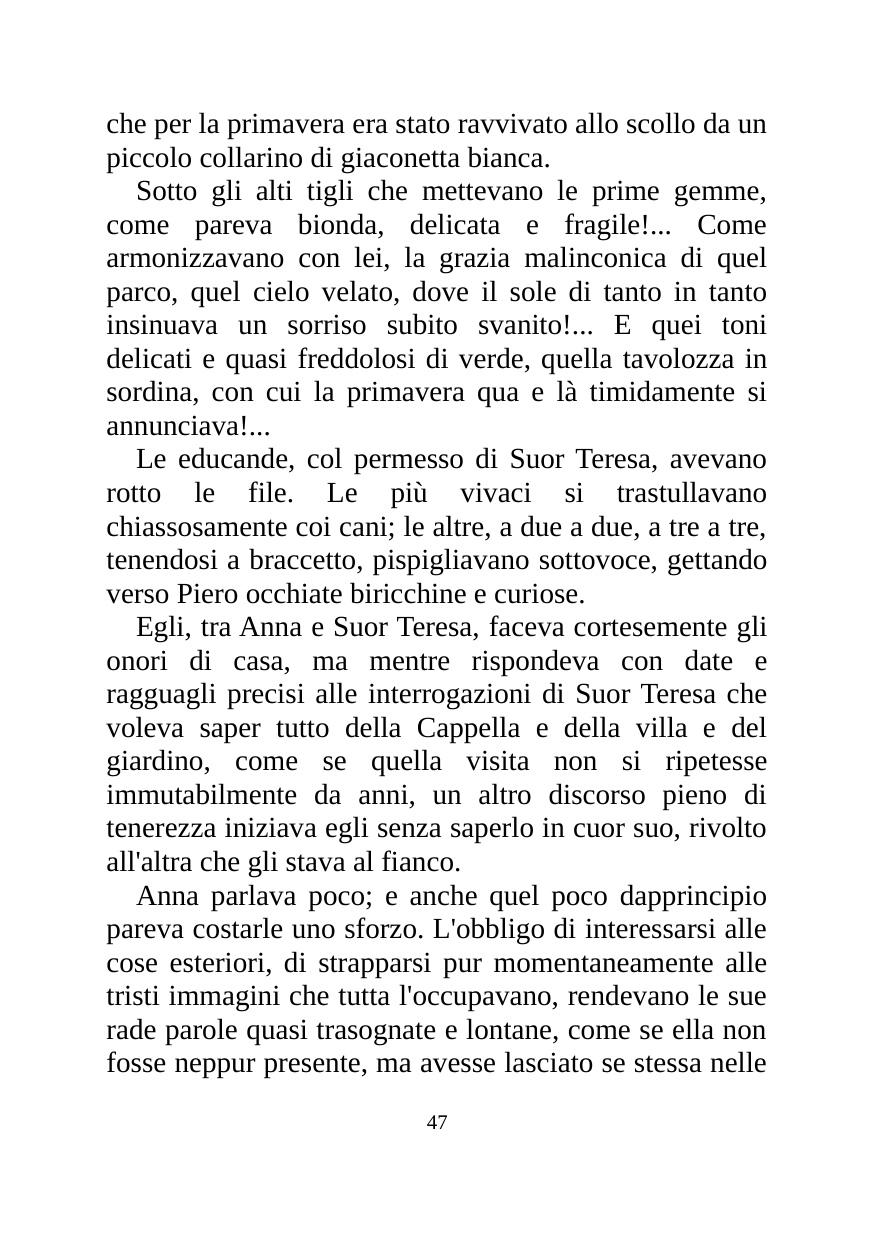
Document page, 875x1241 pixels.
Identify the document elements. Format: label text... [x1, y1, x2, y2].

text Anna parlava poco; e anche quel poco dapprincipio pareva costarle uno sforzo. L'obbligo di interessarsi alle cose esteriori, di strapparsi pur momentaneamente alle tristi immagini che tutta l'occupavano, rendevano le sue rade parole quasi trasognate e lontane, come se ella non fosse neppur presente, ma avesse lasciato se stessa nelle [106, 878, 768, 1079]
text che per la primavera era stato ravvivato allo scollo da un piccolo collarino di giaconetta bianca. [106, 106, 768, 173]
text Egli, tra Anna e Suor Teresa, faceva cortesemente gli onori di casa, ma mentre rispondeva con date e ragguagli precisi alle interrogazioni di Suor Teresa che voleva saper tutto della Cappella e della villa e del giardino, come se quella visita non si ripetesse immutabilmente da anni, un altro discorso pieno di tenerezza iniziava egli senza saperlo in cuor suo, rivolto all'altra che gli stava al fianco. [106, 609, 768, 878]
text Le educande, col permesso di Suor Teresa, avevano rotto le file. Le più vivaci si trastullavano chiassosamente coi cani; le altre, a due a due, a tre a tre, tenendosi a braccetto, pispigliavano sottovoce, gettando verso Piero occhiate biricchine e curiose. [106, 442, 768, 609]
text Sotto gli alti tigli che mettevano le prime gemme, come pareva bionda, delicata e fragile!... Come armonizzavano con lei, la grazia malinconica di quel parco, quel cielo velato, dove il sole di tanto in tanto insinuava un sorriso subito svanito!... E quei toni delicati e quasi freddolosi di verde, quella tavolozza in sordina, con cui la primavera qua e là timidamente si annunciava!... [106, 173, 768, 442]
